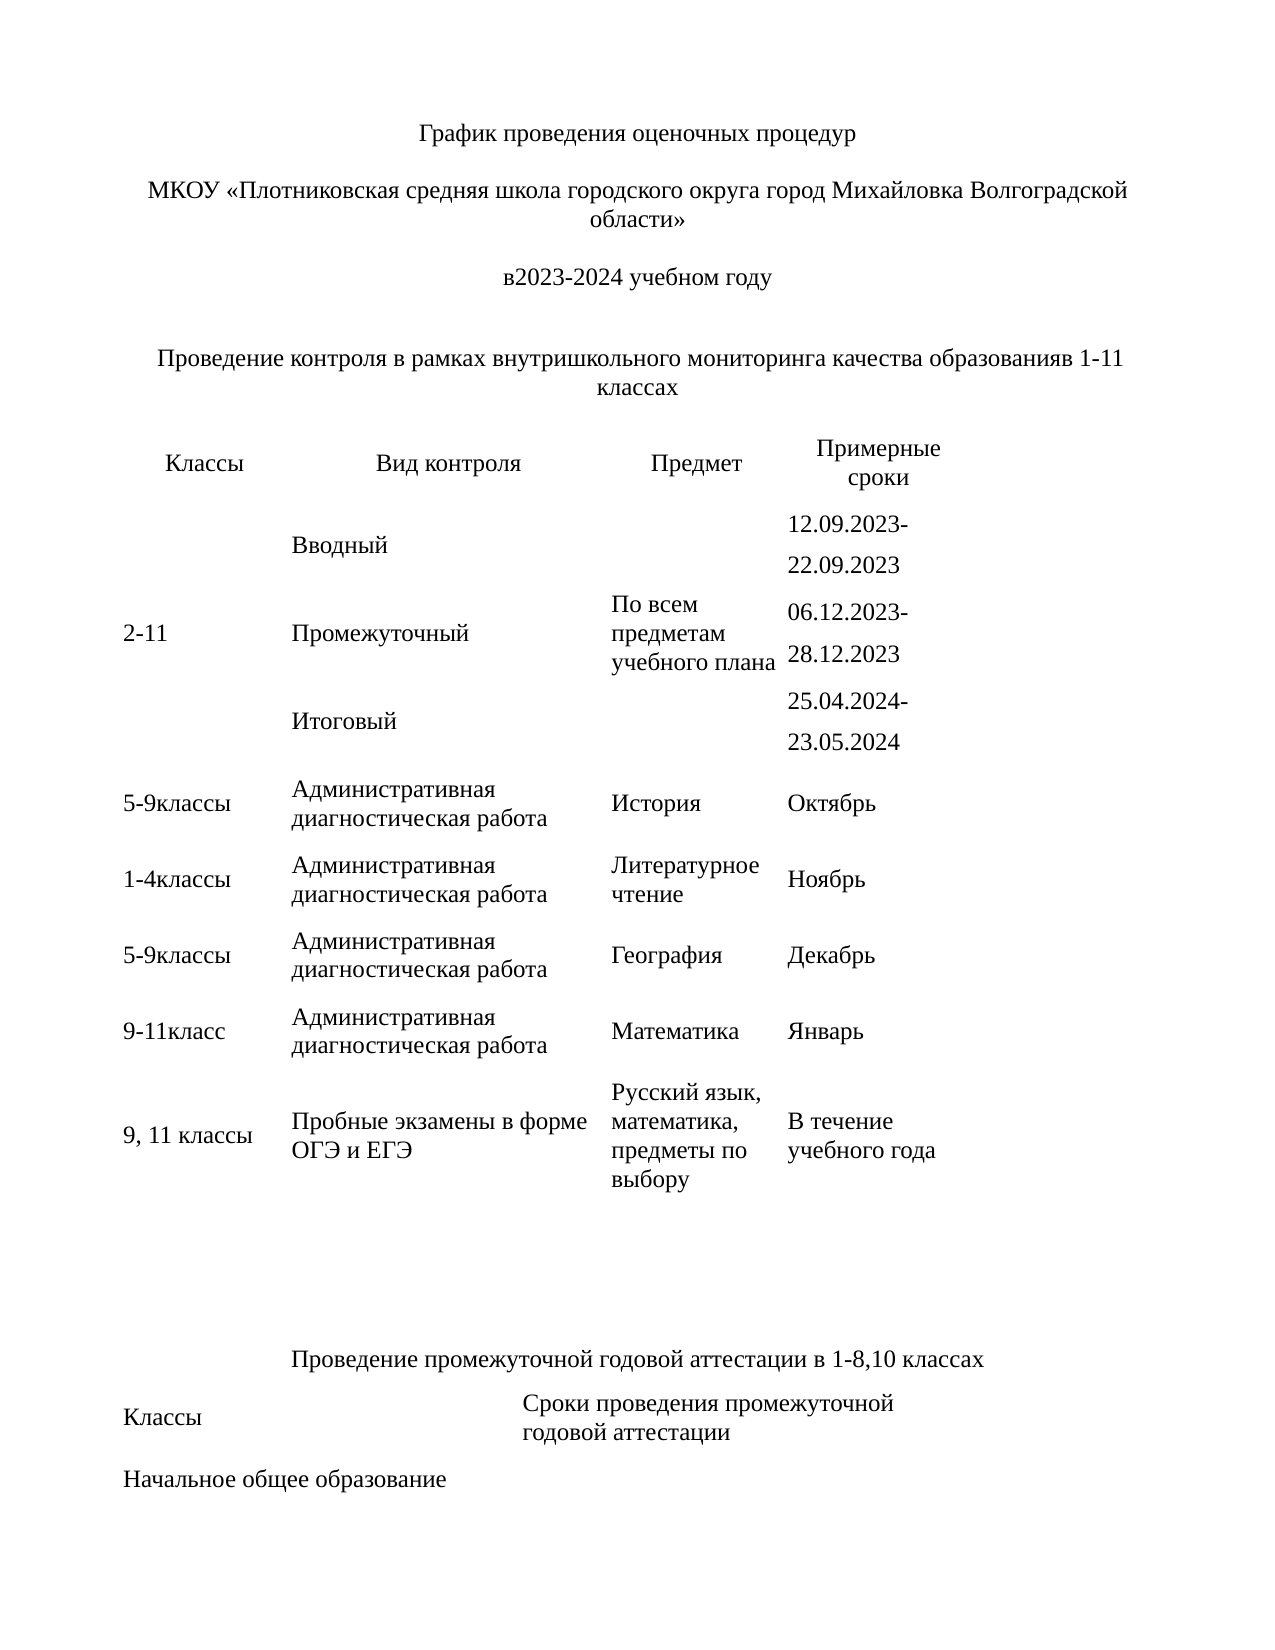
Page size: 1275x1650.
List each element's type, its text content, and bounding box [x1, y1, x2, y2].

table_cell 5-9классы [120, 765, 288, 841]
table_cell Математика [608, 993, 784, 1068]
table_cell 5-9классы [120, 917, 288, 992]
table_header Классы [120, 1379, 519, 1454]
table_header Сроки проведения промежуточной годовой аттестации [520, 1379, 922, 1454]
table_cell Литературное чтение [608, 841, 784, 917]
table_cell Русский язык, математика, предметы по выбору [608, 1068, 784, 1202]
table_header Вид контроля [289, 424, 608, 500]
table_cell Октябрь [785, 765, 972, 841]
table_cell Административная диагностическая работа [289, 841, 608, 917]
table_cell По всем предметам учебного плана [608, 500, 784, 765]
table_cell Ноябрь [785, 841, 972, 917]
table_cell 06.12.2023- 28.12.2023 [785, 588, 972, 677]
table_cell География [608, 917, 784, 992]
table_cell Начальное общее образование [120, 1455, 922, 1502]
table_cell Вводный [289, 500, 608, 588]
table_header Предмет [608, 424, 784, 500]
table_cell В течение учебного года [785, 1068, 972, 1202]
table_cell Итоговый [289, 677, 608, 765]
table_cell Административная диагностическая работа [289, 917, 608, 992]
table_cell 1-4классы [120, 841, 288, 917]
text Проведение контроля в рамках внутришкольного мониторинга качества образованияв 1-11 классах [118, 343, 1157, 401]
table_cell Административная диагностическая работа [289, 765, 608, 841]
table_cell 9, 11 классы [120, 1068, 288, 1202]
text в2023-2024 учебном году [118, 262, 1157, 291]
table_cell История [608, 765, 784, 841]
subtitle Проведение промежуточной годовой аттестации в 1-8,10 классах [118, 1344, 1157, 1372]
table_cell 12.09.2023- 22.09.2023 [785, 500, 972, 588]
table_cell Административная диагностическая работа [289, 993, 608, 1068]
table_cell Промежуточный [289, 588, 608, 677]
text МКОУ «Плотниковская средняя школа городского округа город Михайловка Волгоградской области» [118, 176, 1157, 233]
table_cell Январь [785, 993, 972, 1068]
table_cell 2-11 [120, 500, 288, 765]
table_cell Пробные экзамены в форме ОГЭ и ЕГЭ [289, 1068, 608, 1202]
table_cell Декабрь [785, 917, 972, 992]
text График проведения оценочных процедур [118, 118, 1157, 147]
table_header Классы [120, 424, 288, 500]
table_header Примерные сроки [785, 424, 972, 500]
table_cell 25.04.2024- 23.05.2024 [785, 677, 972, 765]
table_cell 9-11класс [120, 993, 288, 1068]
